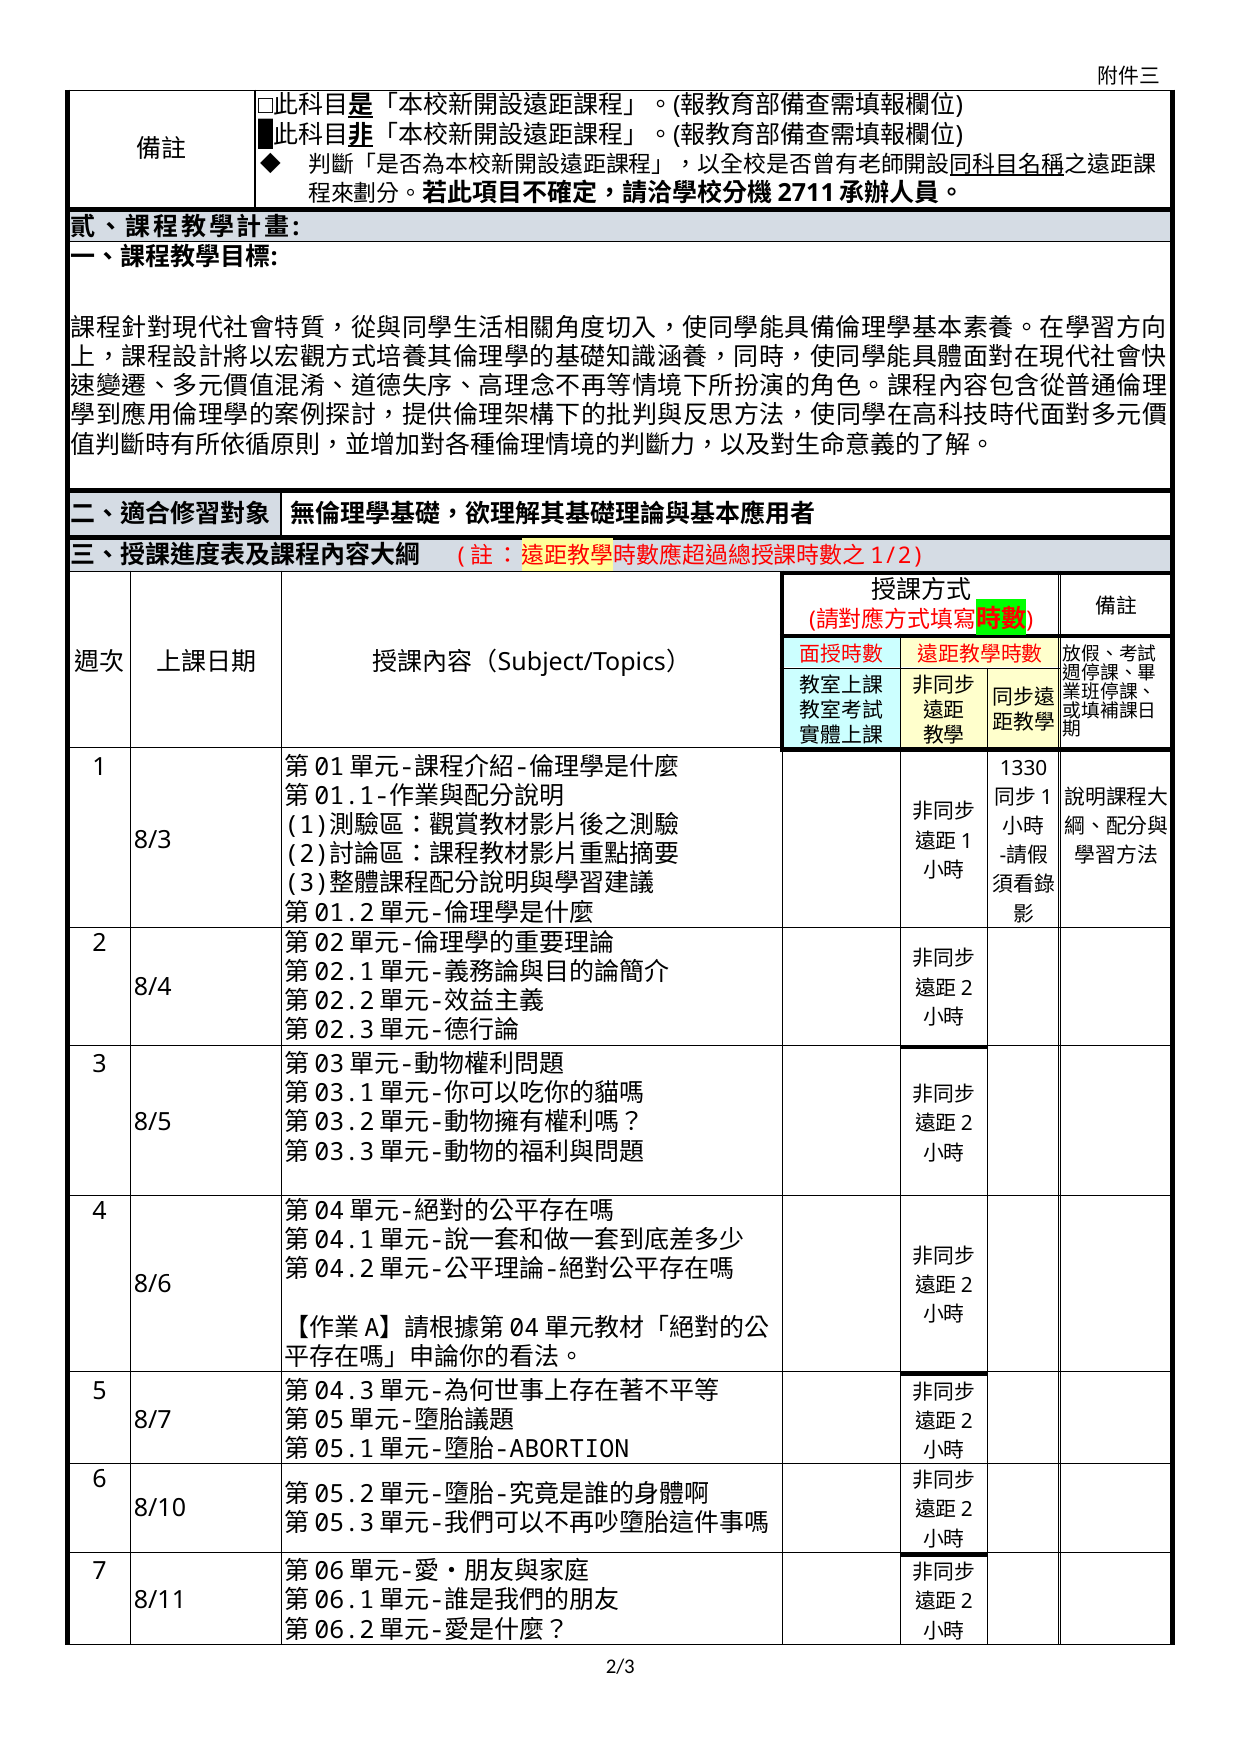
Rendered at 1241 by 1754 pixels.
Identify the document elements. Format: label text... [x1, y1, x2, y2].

table_cell 8/11 [131, 1553, 281, 1644]
table_cell 8/5 [131, 1046, 281, 1195]
table_cell [1061, 928, 1170, 1044]
table_cell 同步遠距教學 [988, 669, 1058, 747]
table_cell 非同步遠距2小時 [901, 1196, 987, 1371]
table_cell [988, 1464, 1058, 1552]
table_cell 2 [70, 928, 130, 1044]
table_cell [783, 1046, 900, 1195]
table_cell 非同步遠距 教學 [901, 669, 987, 747]
table_cell 第04單元-絕對的公平存在嗎 第04.1單元-說一套和做一套到底差多少 第04.2單元-公平理論-絕對公平存在嗎 【作業A】請根據第04單元教材「絕對的公平存在嗎」申論你的看法。 [282, 1196, 782, 1371]
table_cell 1330 同步1小時 -請假須看錄影 [988, 752, 1058, 927]
table_cell 8/7 [131, 1372, 281, 1463]
table_cell [988, 1046, 1058, 1195]
table_cell 非同步遠距2小時 [901, 1376, 987, 1463]
table_cell 二、適合修習對象 [70, 493, 280, 535]
table_cell 非同步遠距2小時 [901, 1464, 987, 1552]
table_cell [1061, 1464, 1170, 1552]
table_cell 第02單元-倫理學的重要理論 第02.1單元-義務論與目的論簡介 第02.2單元-效益主義 第02.3單元-德行論 [282, 928, 782, 1044]
table_cell 備註 [1061, 575, 1170, 633]
table_cell [783, 928, 900, 1044]
table_cell 無倫理學基礎，欲理解其基礎理論與基本應用者 [282, 493, 1170, 535]
table_cell [783, 1196, 900, 1371]
table_cell 教室上課 教室考試 實體上課 [784, 669, 900, 747]
table_cell [1061, 1553, 1170, 1644]
table_cell 授課方式 (請對應方式填寫時數) [784, 575, 1058, 633]
table_cell 6 [70, 1464, 130, 1552]
table_cell 8/6 [131, 1196, 281, 1371]
table_cell [1061, 1196, 1170, 1371]
table_cell 第03單元-動物權利問題 第03.1單元-你可以吃你的貓嗎 第03.2單元-動物擁有權利嗎？ 第03.3單元-動物的福利與問題 [282, 1046, 782, 1195]
table_cell 非同步遠距1小時 [901, 752, 987, 927]
table_cell 1 [70, 748, 130, 927]
table_cell 非同步遠距2小時 [901, 928, 987, 1044]
table_cell [783, 1553, 900, 1644]
table_cell 非同步遠距2小時 [901, 1557, 987, 1644]
table_cell 8/4 [131, 928, 281, 1044]
table_cell 三、授課進度表及課程內容大綱 (註：遠距教學時數應超過總授課時數之1/2) [70, 540, 1170, 571]
table_cell 第04.3單元-為何世事上存在著不平等 第05單元-墮胎議題 第05.1單元-墮胎-ABORTION [282, 1372, 782, 1463]
table_cell 放假、考試週停課、畢業班停課、或填補課日期 [1061, 638, 1170, 747]
table_cell 8/10 [131, 1464, 281, 1552]
table_cell 7 [70, 1553, 130, 1644]
table_cell [1061, 1046, 1170, 1195]
table_cell [1061, 1372, 1170, 1463]
table_cell 面授時數 [784, 638, 900, 667]
table_cell 上課日期 [131, 572, 281, 747]
table_cell [988, 1196, 1058, 1371]
table_cell 遠距教學時數 [901, 638, 1058, 667]
table_cell 8/3 [131, 748, 281, 927]
table_cell 第01單元-課程介紹-倫理學是什麼 第01.1-作業與配分說明 (1)測驗區：觀賞教材影片後之測驗 (2)討論區：課程教材影片重點摘要 (3)整體課程配分說明與學習建議 第01.2單元-倫理學是什麼 [282, 748, 782, 927]
table_cell 3 [70, 1046, 130, 1195]
table_cell 貳、課程教學計畫: [70, 212, 1170, 241]
table_cell [988, 1372, 1058, 1463]
table_cell 授課內容（Subject/Topics） [282, 572, 780, 747]
table_cell [988, 1553, 1058, 1644]
table_cell [783, 752, 900, 927]
table_cell [783, 1464, 900, 1552]
table_cell 5 [70, 1372, 130, 1463]
table_cell 第06單元-愛‧朋友與家庭 第06.1單元-誰是我們的朋友 第06.2單元-愛是什麼？ [282, 1553, 782, 1644]
table_cell 4 [70, 1196, 130, 1371]
table_cell 第05.2單元-墮胎-究竟是誰的身體啊 第05.3單元-我們可以不再吵墮胎這件事嗎 [282, 1464, 782, 1552]
table_cell 一、課程教學目標: 課程針對現代社會特質，從與同學生活相關角度切入，使同學能具備倫理學基本素養。在學習方向上，課程設計將以宏觀方式培養其倫理學的基礎知識涵養，同時，使同學能具體面對在現代社會快速變遷、多元價值混淆、道德失序、高理念不再等情境下所扮演的角色。課程內容包含從普通倫理學到應用倫理學的案例探討，提供倫理架構下的批判與反思方法，使同學在高科技時代面對多元價值判斷時有所依循原則，並增加對各種倫理情境的判斷力，以及對生命意義的了解。 [70, 242, 1170, 488]
table_cell [783, 1372, 900, 1463]
table_cell 週次 [70, 572, 130, 747]
table_cell [988, 928, 1058, 1044]
table_cell 備註 [70, 91, 254, 207]
table_cell 說明課程大綱、配分與學習方法 [1061, 752, 1170, 927]
table_cell □此科目是「本校新開設遠距課程」。(報教育部備查需填報欄位) █此科目非「本校新開設遠距課程」。(報教育部備查需填報欄位) 判斷「是否為本校新開設遠距課程」，以全校是否曾有老師開設同科目名稱之遠距課程來劃分。若此項目不確定，請洽學校分機2711承辦人員。 [256, 91, 1170, 207]
table_cell 非同步遠距2小時 [901, 1049, 987, 1195]
